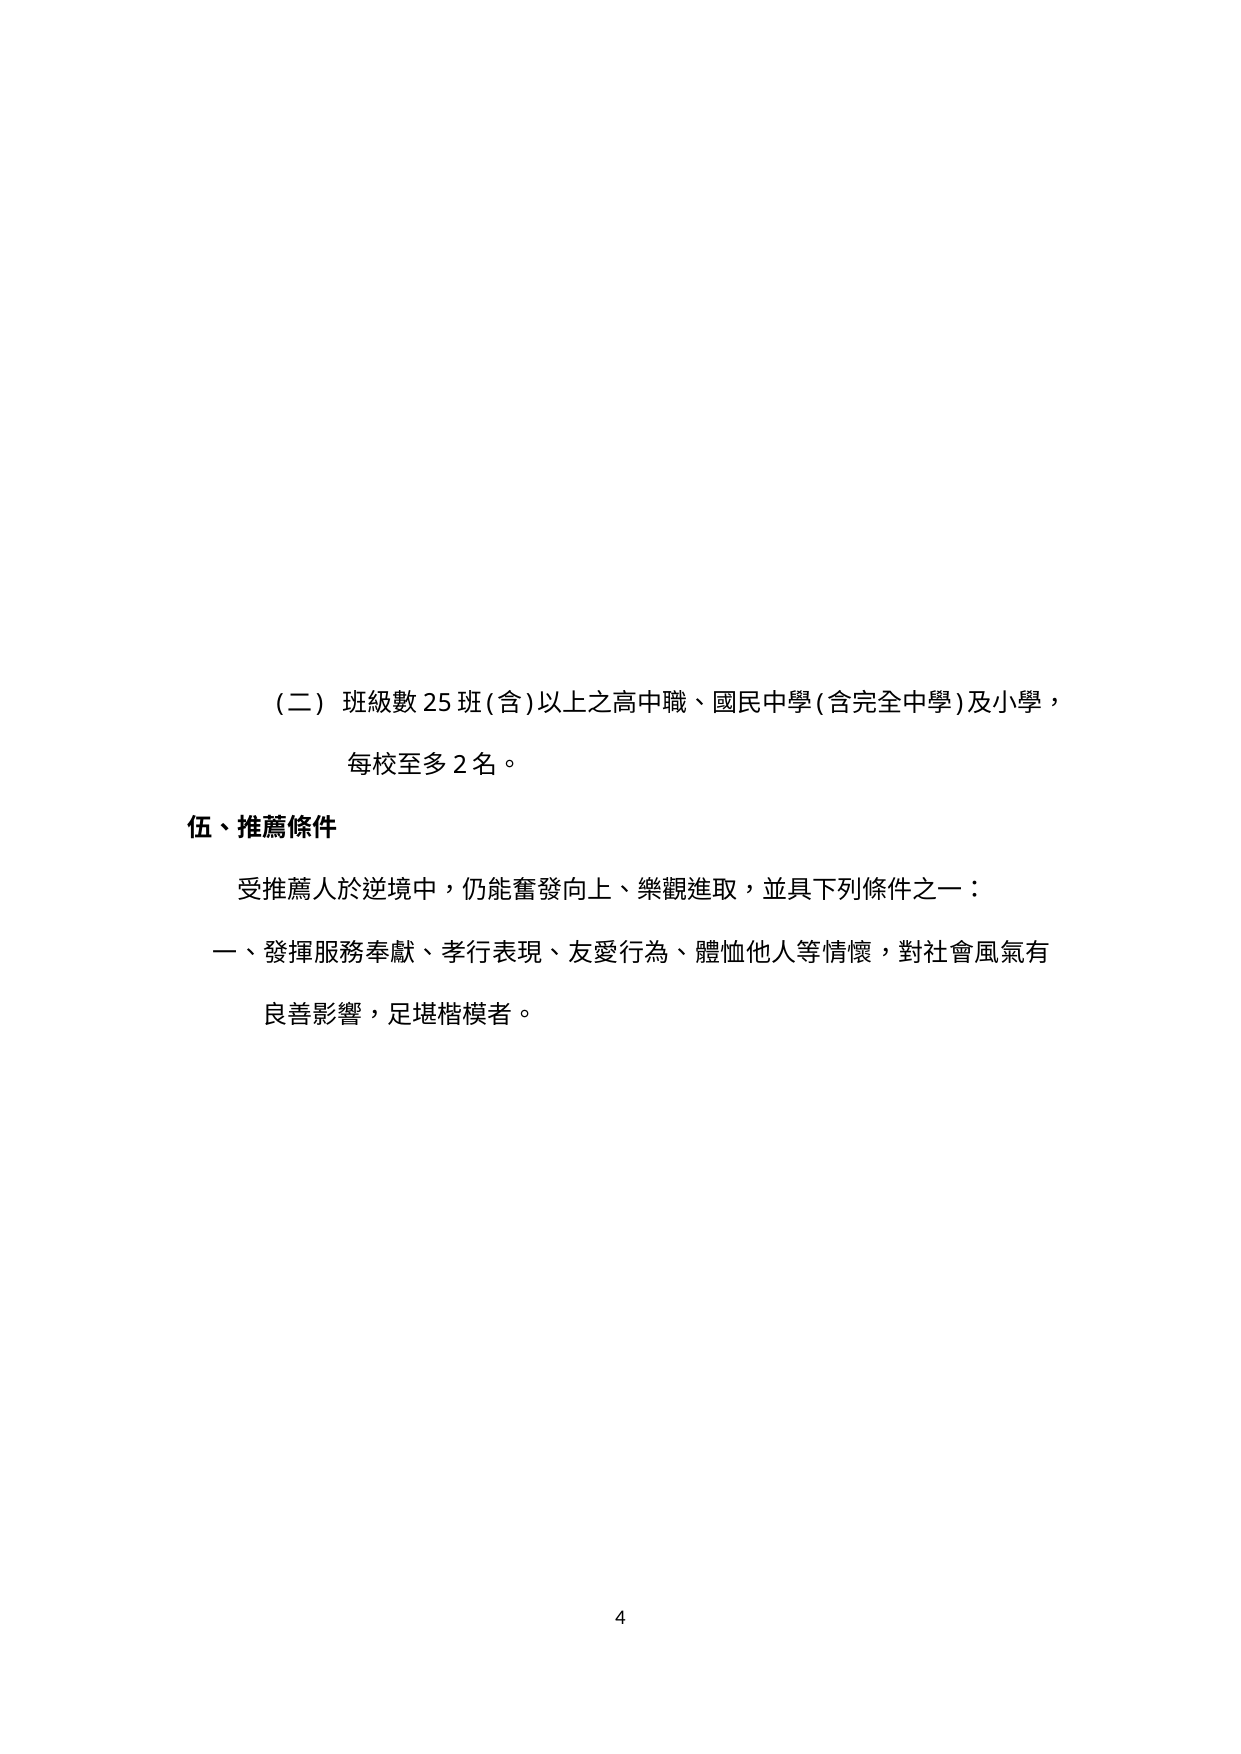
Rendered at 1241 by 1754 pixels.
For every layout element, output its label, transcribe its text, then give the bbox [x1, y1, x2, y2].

text 每校至多2名。 [242, 721, 1053, 784]
text 一、發揮服務奉獻、孝行表現、友愛行為、體恤他人等情懷，對社會風氣有良善影響，足堪楷模者。 [212, 909, 1053, 1034]
text 伍、推薦條件 [187, 784, 1053, 846]
text 受推薦人於逆境中，仍能奮發向上、樂觀進取，並具下列條件之一： [237, 846, 1053, 909]
text (二) 班級數25班(含)以上之高中職、國民中學(含完全中學)及小學， [242, 659, 1053, 721]
